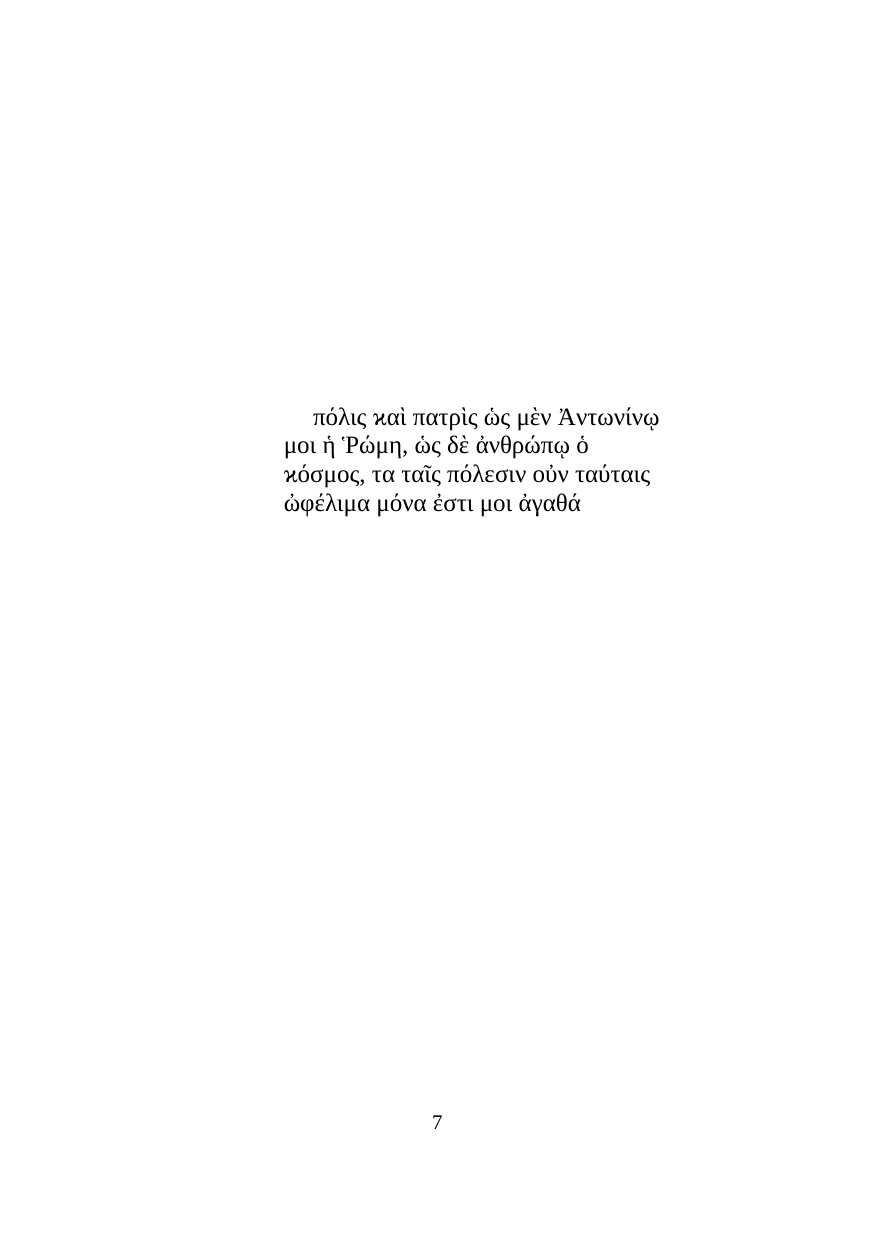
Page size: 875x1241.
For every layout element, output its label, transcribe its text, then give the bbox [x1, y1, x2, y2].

text πόλις ϰαὶ πατρὶς ὡς μὲν Ἀντωνίνῳ μοι ἡ Ῥώμη, ὡς δὲ ἀνθρώπῳ ὁ ϰόσμος, τα ταῖς πόλεσιν οὐν ταύταις ὠφέλιμα μόνα ἐστι μοι ἀγαθά [283, 402, 768, 517]
